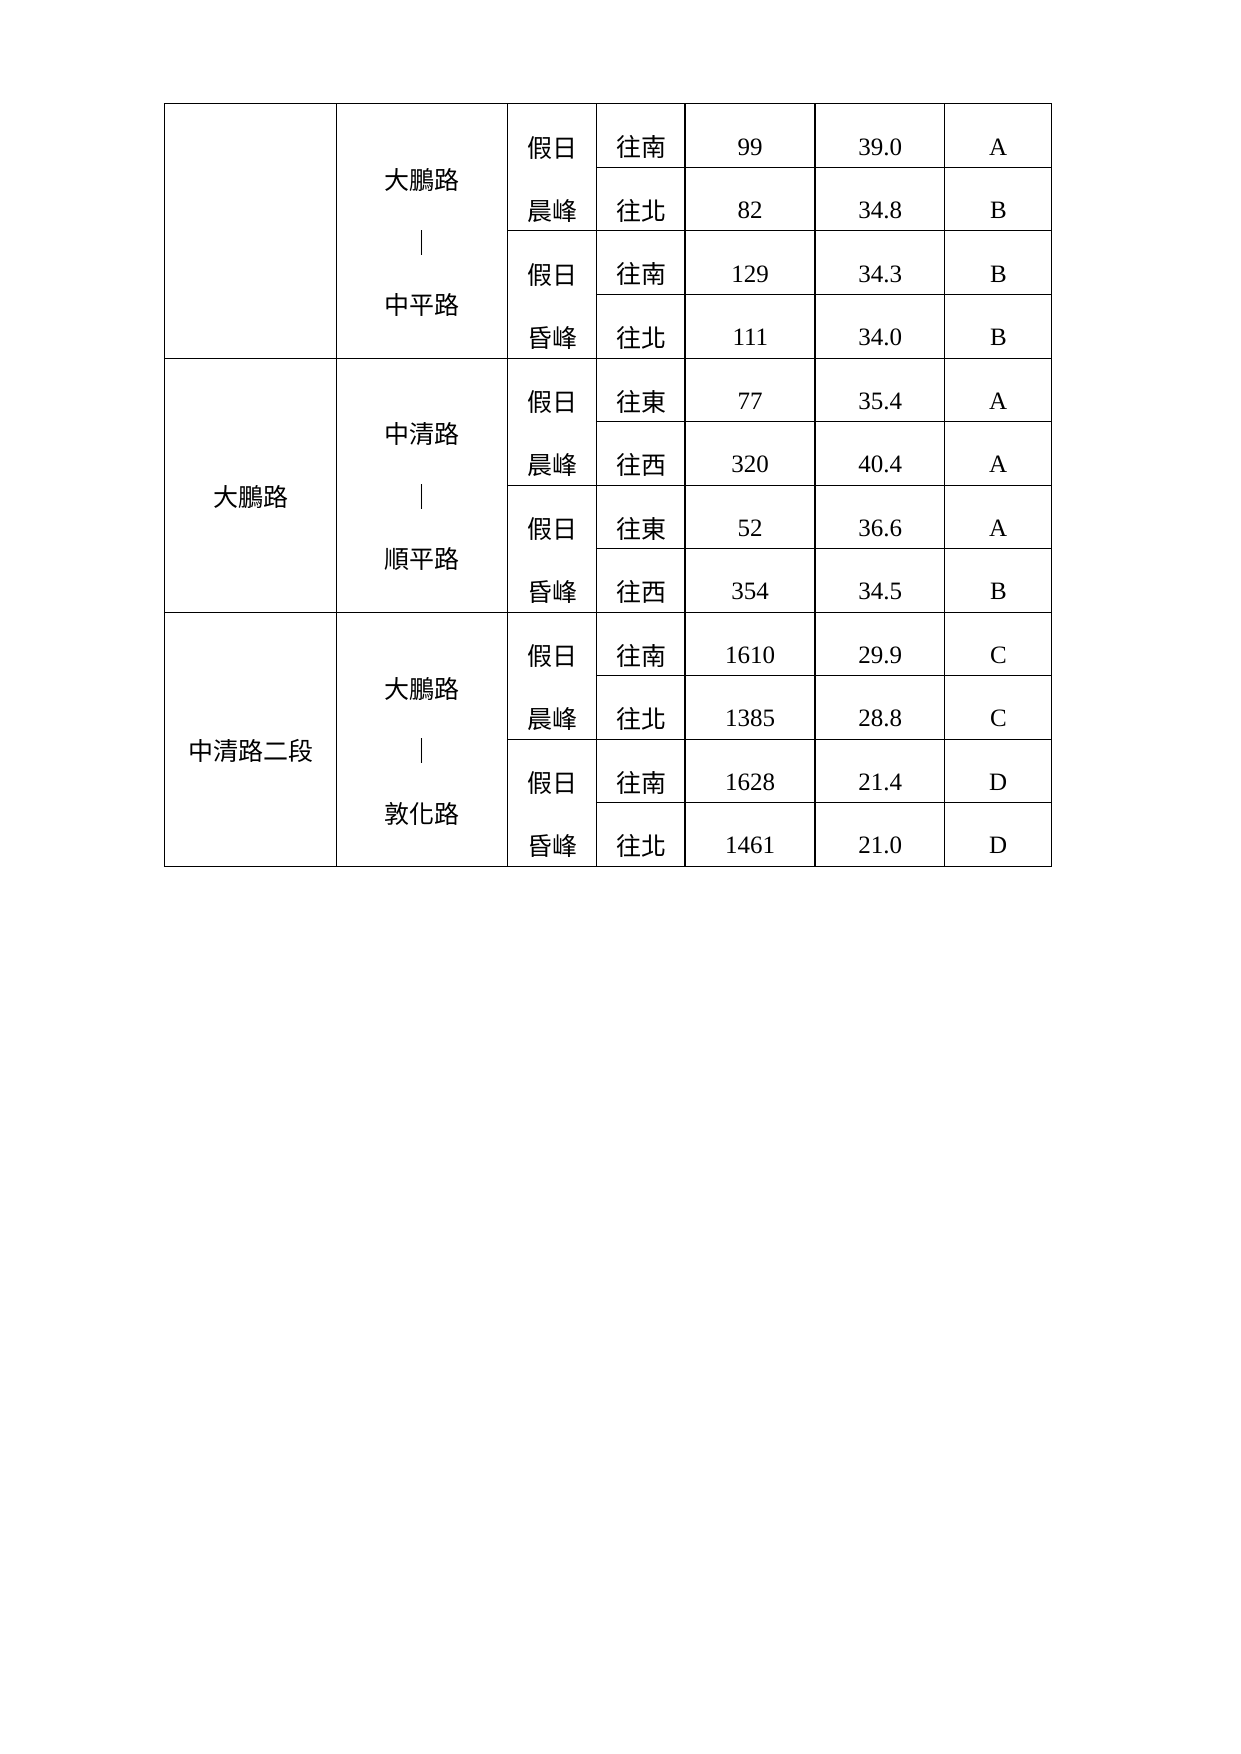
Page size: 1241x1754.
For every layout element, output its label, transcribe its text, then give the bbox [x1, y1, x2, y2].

table_cell D [945, 803, 1051, 866]
table_cell 52 [686, 486, 814, 548]
table_cell 129 [686, 231, 814, 294]
table_cell 往南 [597, 740, 684, 802]
table_cell 34.5 [816, 549, 944, 612]
table_cell 中清路 ｜ 順平路 [337, 359, 507, 612]
table_cell 大鵬路 ｜ 敦化路 [337, 613, 507, 866]
table_cell 假日 昏峰 [508, 740, 596, 866]
table_cell 往西 [597, 422, 684, 484]
table_cell B [945, 295, 1051, 357]
table_cell 21.4 [816, 740, 944, 802]
table_cell 1610 [686, 613, 814, 675]
table_cell 111 [686, 295, 814, 357]
table_cell 21.0 [816, 803, 944, 866]
table_cell 中清路二段 [165, 613, 336, 866]
table_cell 77 [686, 359, 814, 421]
table_cell 往南 [597, 613, 684, 675]
table_cell A [945, 104, 1051, 167]
table_cell 往東 [597, 359, 684, 421]
table_cell 往北 [597, 676, 684, 739]
table_cell 假日 晨峰 [508, 359, 596, 484]
table_cell 1628 [686, 740, 814, 802]
table_cell [165, 104, 336, 357]
table_cell 320 [686, 422, 814, 484]
table_cell D [945, 740, 1051, 802]
table_cell 假日 晨峰 [508, 613, 596, 739]
table_cell 39.0 [816, 104, 944, 167]
table_cell 99 [686, 104, 814, 167]
table_cell C [945, 676, 1051, 739]
table_cell A [945, 359, 1051, 421]
table_cell 往北 [597, 803, 684, 866]
table_cell 1385 [686, 676, 814, 739]
table_cell 大鵬路 ｜ 中平路 [337, 104, 507, 357]
table_cell 往北 [597, 168, 684, 230]
table_cell 28.8 [816, 676, 944, 739]
table_cell 34.8 [816, 168, 944, 230]
table_cell A [945, 486, 1051, 548]
table_cell A [945, 422, 1051, 484]
table_cell 大鵬路 [165, 359, 336, 612]
table_cell 往東 [597, 486, 684, 548]
table_cell 往西 [597, 549, 684, 612]
table_cell 36.6 [816, 486, 944, 548]
table_cell 假日 昏峰 [508, 231, 596, 357]
table_cell 34.0 [816, 295, 944, 357]
table_cell 35.4 [816, 359, 944, 421]
table_cell 354 [686, 549, 814, 612]
table_cell B [945, 549, 1051, 612]
table_cell 往南 [597, 104, 684, 167]
table_cell 往北 [597, 295, 684, 357]
table_cell 29.9 [816, 613, 944, 675]
table_cell 1461 [686, 803, 814, 866]
table_cell B [945, 168, 1051, 230]
table_cell 往南 [597, 231, 684, 294]
table_cell C [945, 613, 1051, 675]
table_cell 40.4 [816, 422, 944, 484]
table_cell 34.3 [816, 231, 944, 294]
table_cell 假日 晨峰 [508, 104, 596, 230]
table_cell 82 [686, 168, 814, 230]
table_cell 假日 昏峰 [508, 486, 596, 612]
table_cell B [945, 231, 1051, 294]
